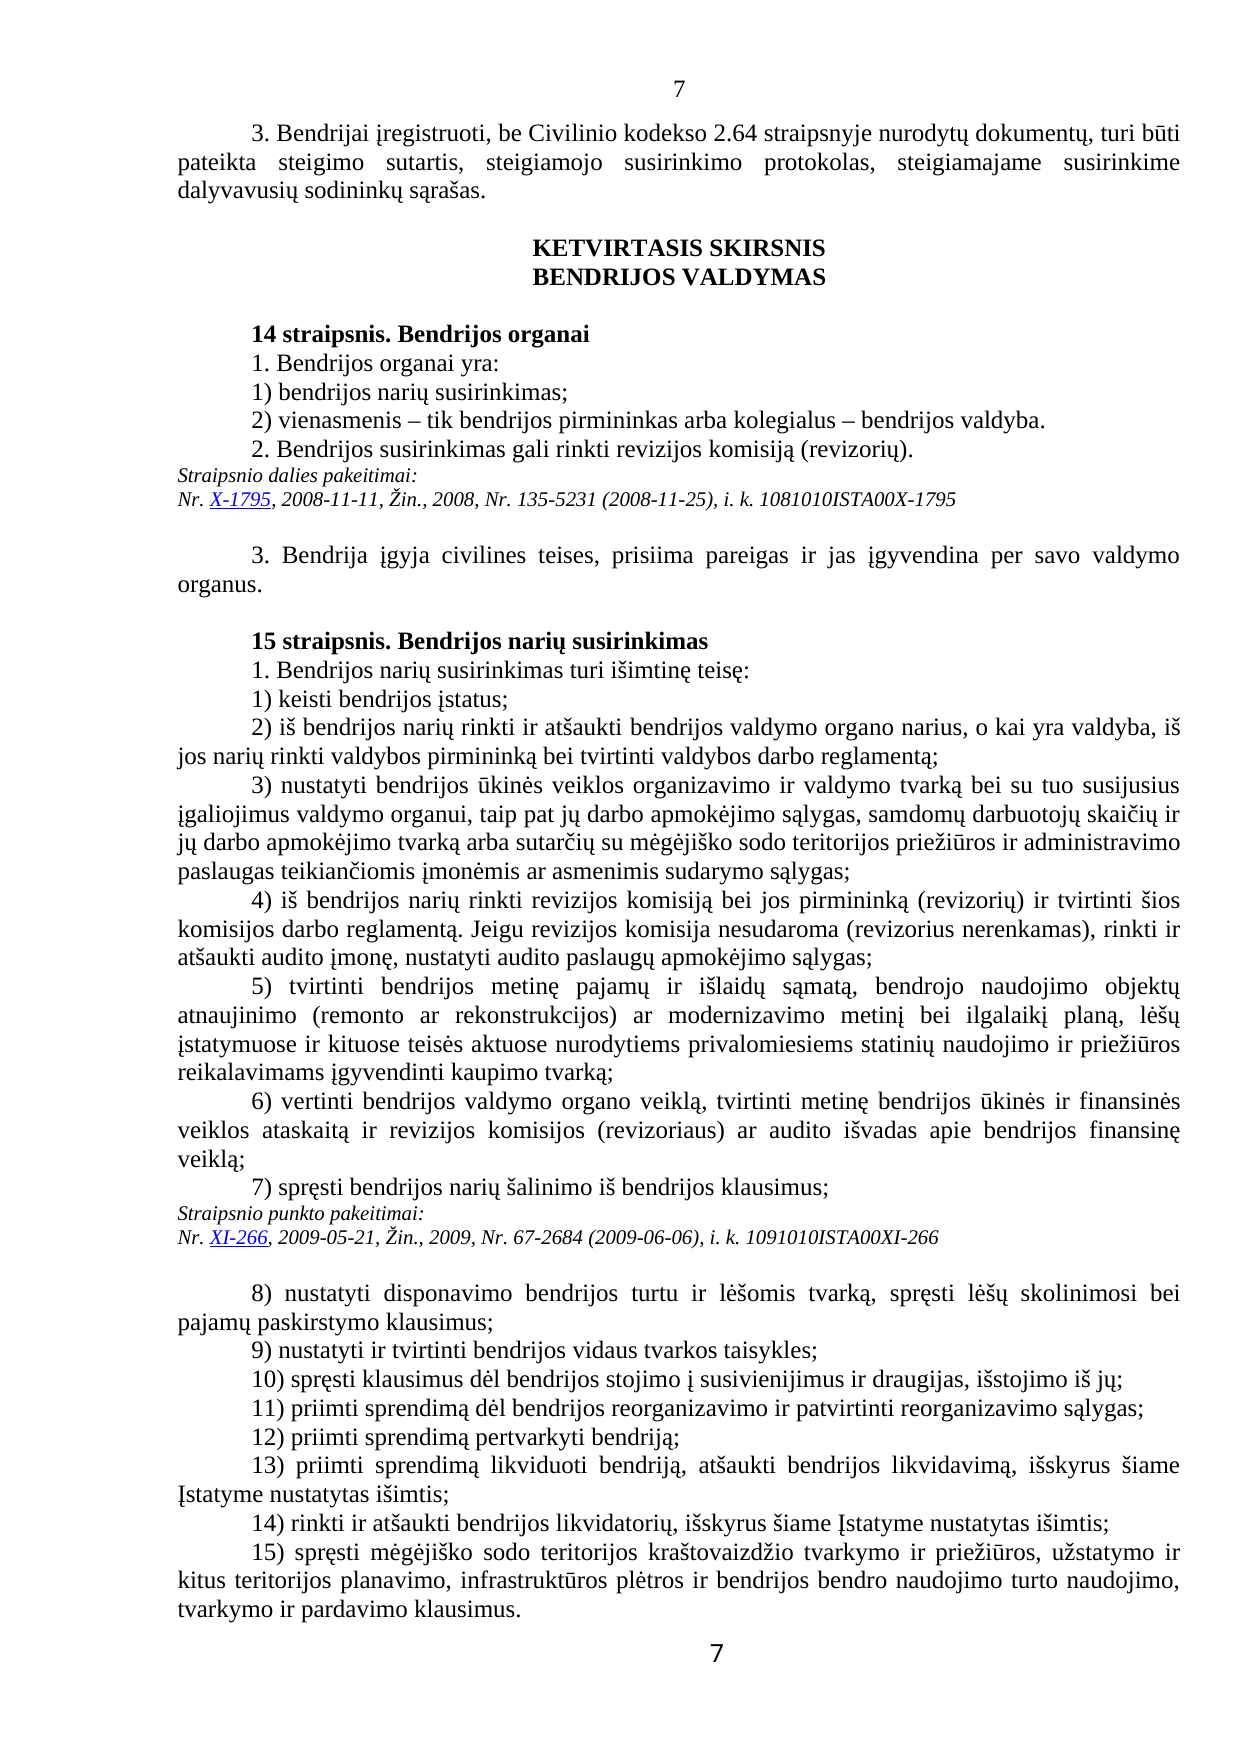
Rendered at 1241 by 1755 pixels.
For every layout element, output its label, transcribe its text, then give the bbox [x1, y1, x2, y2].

text 7) spręsti bendrijos narių šalinimo iš bendrijos klausimus; [177, 1172, 1181, 1201]
text Nr. XI-266, 2009-05-21, Žin., 2009, Nr. 67-2684 (2009-06-06), i. k. 1091010ISTA00XI-266 [177, 1225, 1181, 1249]
text 15) spręsti mėgėjiško sodo teritorijos kraštovaizdžio tvarkymo ir priežiūros, užstatymo ir kitus teritorijos planavimo, infrastruktūros plėtros ir bendrijos bendro naudojimo turto naudojimo, tvarkymo ir pardavimo klausimus. [177, 1537, 1181, 1623]
text 8) nustatyti disponavimo bendrijos turtu ir lėšomis tvarką, spręsti lėšų skolinimosi bei pajamų paskirstymo klausimus; [177, 1278, 1181, 1336]
text 3. Bendrija įgyja civilines teises, prisiima pareigas ir jas įgyvendina per savo valdymo organus. [177, 540, 1181, 597]
text 14) rinkti ir atšaukti bendrijos likvidatorių, išskyrus šiame Įstatyme nustatytas išimtis; [177, 1508, 1181, 1537]
text 3. Bendrijai įregistruoti, be Civilinio kodekso 2.64 straipsnyje nurodytų dokumentų, turi būti pateikta steigimo sutartis, steigiamojo susirinkimo protokolas, steigiamajame susirinkime dalyvavusių sodininkų sąrašas. [177, 118, 1181, 204]
text 1) bendrijos narių susirinkimas; [177, 377, 1181, 406]
text 10) spręsti klausimus dėl bendrijos stojimo į susivienijimus ir draugijas, išstojimo iš jų; [177, 1364, 1181, 1393]
text 6) vertinti bendrijos valdymo organo veiklą, tvirtinti metinę bendrijos ūkinės ir finansinės veiklos ataskaitą ir revizijos komisijos (revizoriaus) ar audito išvadas apie bendrijos finansinę veiklą; [177, 1086, 1181, 1172]
text 14 straipsnis. Bendrijos organai [177, 319, 1181, 348]
text 15 straipsnis. Bendrijos narių susirinkimas [177, 626, 1181, 655]
text 1. Bendrijos organai yra: [177, 348, 1181, 377]
text BENDRIJOS VALDYMAS [177, 262, 1181, 291]
text 1) keisti bendrijos įstatus; [177, 684, 1181, 712]
text 11) priimti sprendimą dėl bendrijos reorganizavimo ir patvirtinti reorganizavimo sąlygas; [177, 1393, 1181, 1422]
text 2. Bendrijos susirinkimas gali rinkti revizijos komisiją (revizorių). [177, 434, 1181, 463]
text Nr. X-1795, 2008-11-11, Žin., 2008, Nr. 135-5231 (2008-11-25), i. k. 1081010ISTA00X-1795 [177, 487, 1181, 511]
text 5) tvirtinti bendrijos metinę pajamų ir išlaidų sąmatą, bendrojo naudojimo objektų atnaujinimo (remonto ar rekonstrukcijos) ar modernizavimo metinį bei ilgalaikį planą, lėšų įstatymuose ir kituose teisės aktuose nurodytiems privalomiesiems statinių naudojimo ir priežiūros reikalavimams įgyvendinti kaupimo tvarką; [177, 971, 1181, 1086]
text 3) nustatyti bendrijos ūkinės veiklos organizavimo ir valdymo tvarką bei su tuo susijusius įgaliojimus valdymo organui, taip pat jų darbo apmokėjimo sąlygas, samdomų darbuotojų skaičių ir jų darbo apmokėjimo tvarką arba sutarčių su mėgėjiško sodo teritorijos priežiūros ir administravimo paslaugas teikiančiomis įmonėmis ar asmenimis sudarymo sąlygas; [177, 770, 1181, 885]
text Straipsnio dalies pakeitimai: [177, 463, 1181, 487]
text 9) nustatyti ir tvirtinti bendrijos vidaus tvarkos taisykles; [177, 1336, 1181, 1364]
text 12) priimti sprendimą pertvarkyti bendriją; [177, 1422, 1181, 1451]
text Straipsnio punkto pakeitimai: [177, 1201, 1181, 1225]
text 1. Bendrijos narių susirinkimas turi išimtinę teisę: [177, 655, 1181, 684]
text KETVIRTASIS SKIRSNIS [177, 233, 1181, 262]
text 4) iš bendrijos narių rinkti revizijos komisiją bei jos pirmininką (revizorių) ir tvirtinti šios komisijos darbo reglamentą. Jeigu revizijos komisija nesudaroma (revizorius nerenkamas), rinkti ir atšaukti audito įmonę, nustatyti audito paslaugų apmokėjimo sąlygas; [177, 885, 1181, 971]
text 2) iš bendrijos narių rinkti ir atšaukti bendrijos valdymo organo narius, o kai yra valdyba, iš jos narių rinkti valdybos pirmininką bei tvirtinti valdybos darbo reglamentą; [177, 712, 1181, 770]
text 13) priimti sprendimą likviduoti bendriją, atšaukti bendrijos likvidavimą, išskyrus šiame Įstatyme nustatytas išimtis; [177, 1451, 1181, 1508]
text 2) vienasmenis – tik bendrijos pirmininkas arba kolegialus – bendrijos valdyba. [177, 406, 1181, 434]
